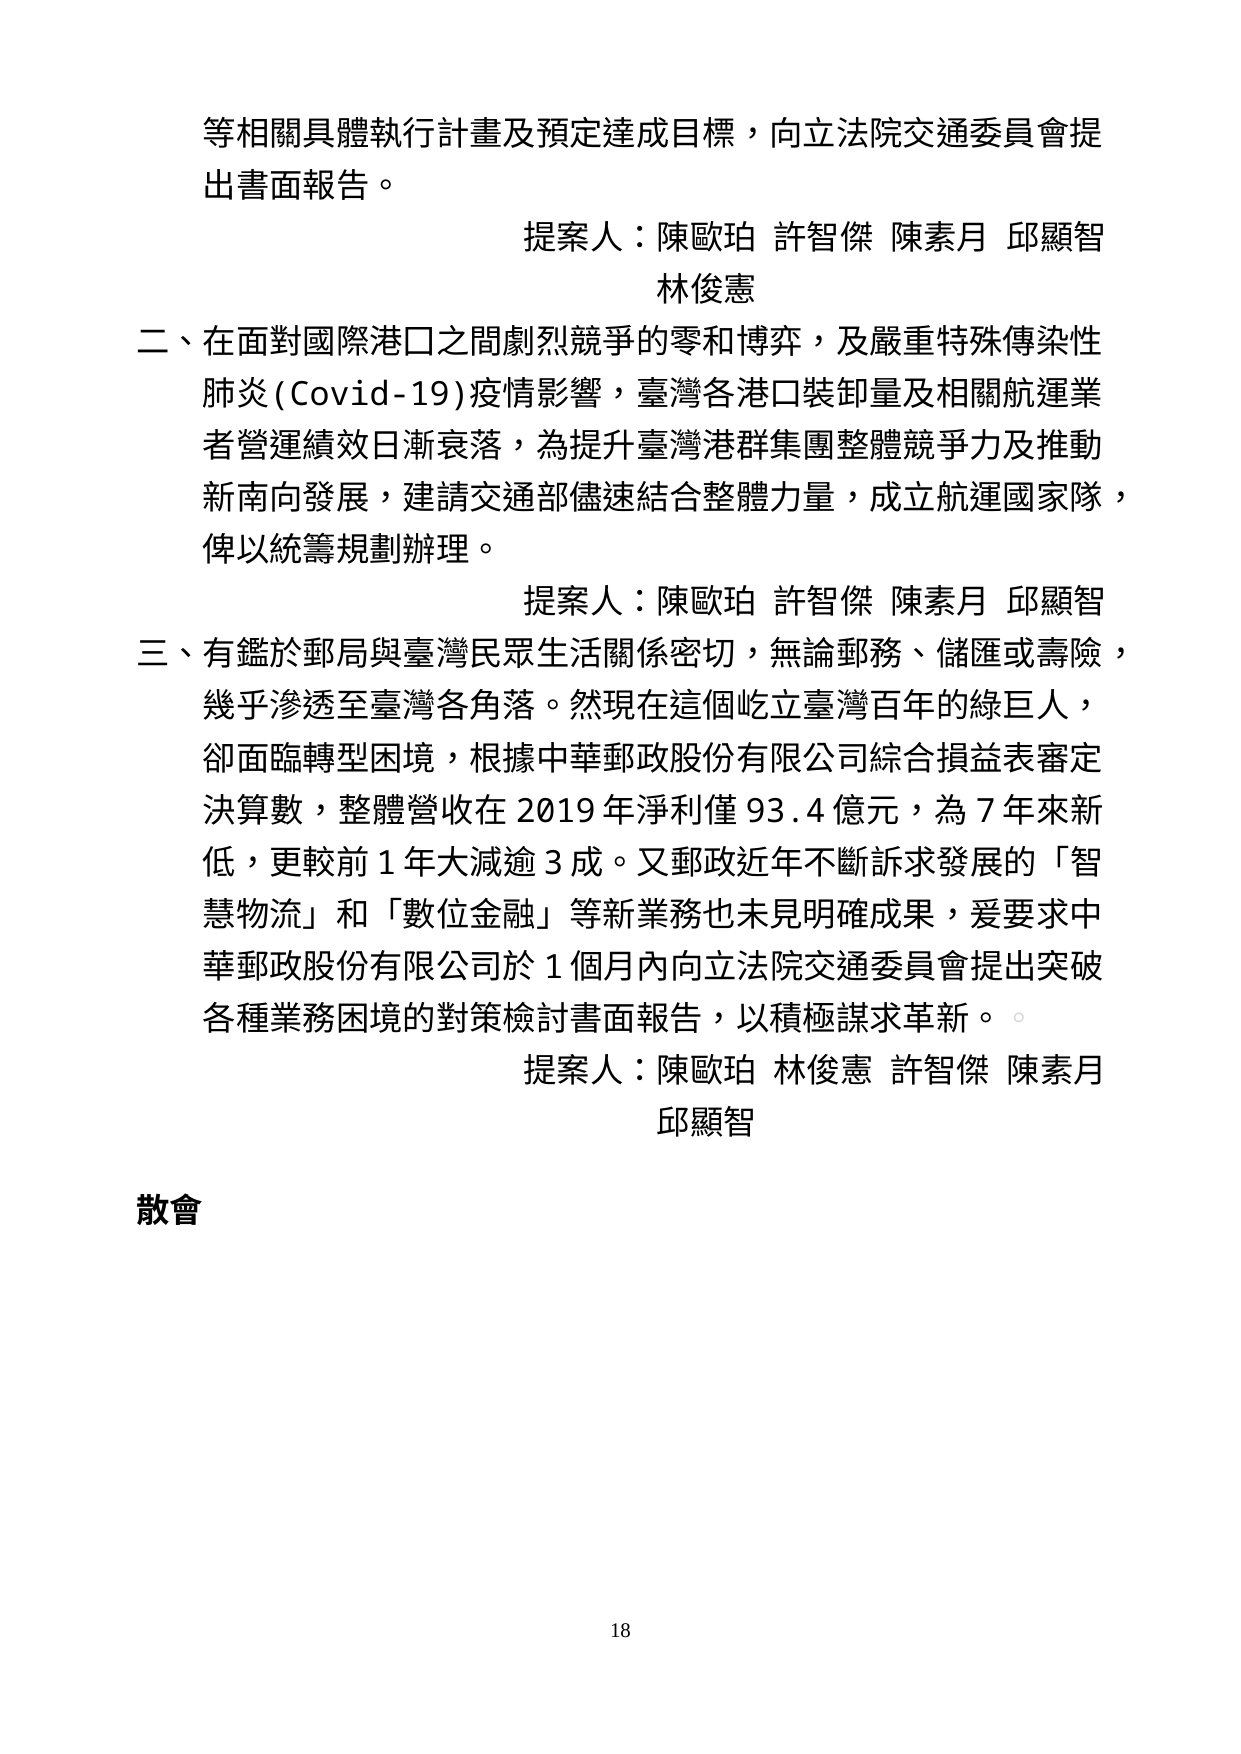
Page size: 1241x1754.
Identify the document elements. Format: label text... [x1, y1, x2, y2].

text 散會 [136, 1166, 1104, 1228]
text 提案人：陳歐珀 許智傑 陳素月 邱顯智林俊憲 [523, 207, 1117, 312]
text 等相關具體執行計畫及預定達成目標，向立法院交通委員會提出書面報告。 [136, 103, 1104, 207]
text 二、在面對國際港囗之間劇烈競爭的零和博弈，及嚴重特殊傳染性肺炎(Covid-19)疫情影響，臺灣各港口裝卸量及相關航運業者營運績效日漸衰落，為提升臺灣港群集團整體競爭力及推動新南向發展，建請交通部儘速結合整體力量，成立航運國家隊，俾以統籌規劃辦理。 [136, 312, 1104, 572]
text 提案人：陳歐珀 許智傑 陳素月 邱顯智 [523, 572, 1117, 624]
text 三、有鑑於郵局與臺灣民眾生活關係密切，無論郵務、儲匯或壽險，幾乎滲透至臺灣各角落。然現在這個屹立臺灣百年的綠巨人，卻面臨轉型困境，根據中華郵政股份有限公司綜合損益表審定決算數，整體營收在2019年淨利僅93.4億元，為7年來新低，更較前1年大減逾3成。又郵政近年不斷訴求發展的「智慧物流」和「數位金融」等新業務也未見明確成果，爰要求中華郵政股份有限公司於1個月內向立法院交通委員會提出突破各種業務困境的對策檢討書面報告，以積極謀求革新。。 [136, 624, 1104, 1041]
text 提案人：陳歐珀 林俊憲 許智傑 陳素月 邱顯智 [523, 1041, 1117, 1145]
